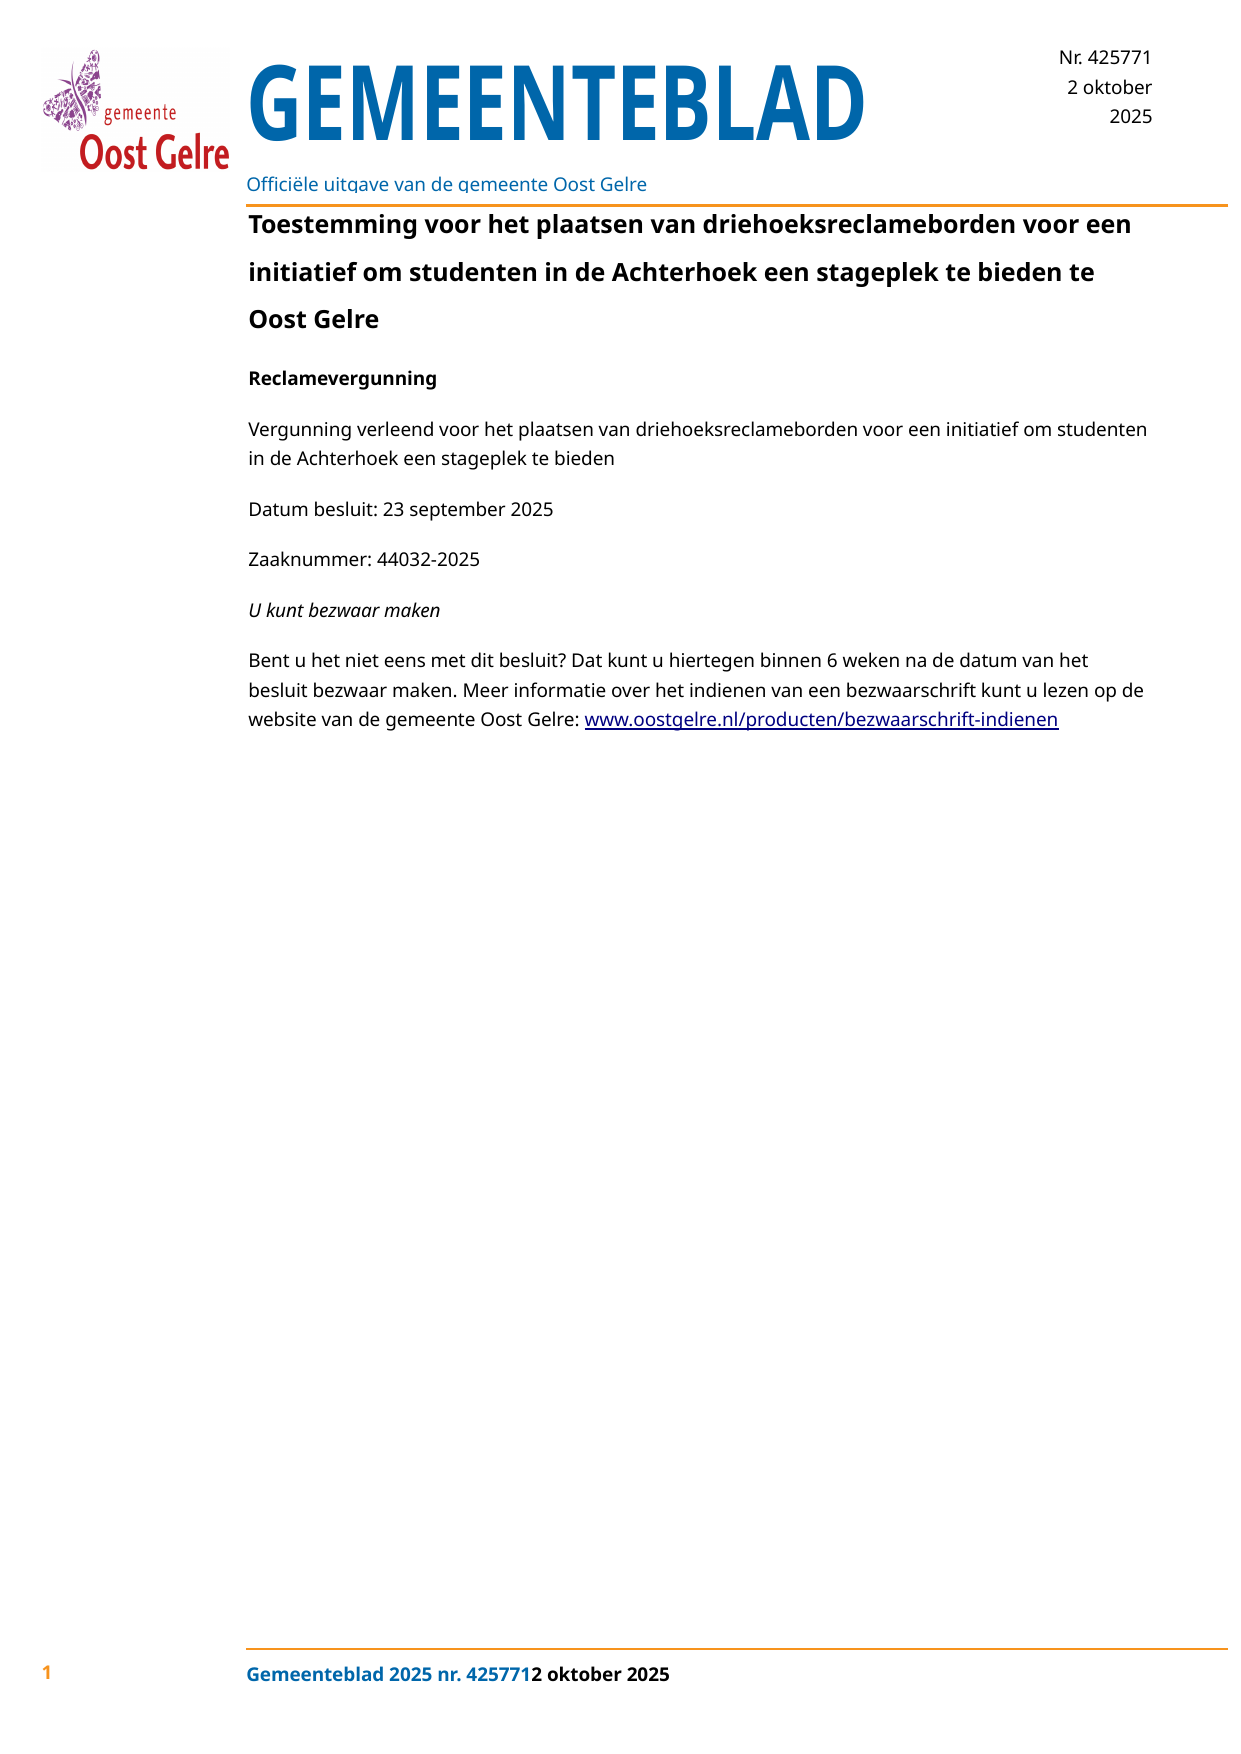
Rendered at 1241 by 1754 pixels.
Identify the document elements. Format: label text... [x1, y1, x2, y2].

picture [41, 47, 231, 172]
text Reclamevergunning [248, 366, 1152, 391]
text Zaaknummer: 44032-2025 [248, 546, 1152, 572]
text Vergunning verleend voor het plaatsen van driehoeksreclameborden voor een initiatief om studenten in de Achterhoek een stageplek te bieden [248, 416, 1152, 471]
text Toestemming voor het plaatsen van driehoeksreclameborden voor een initiatief om studenten in de Achterhoek een stageplek te bieden te Oost Gelre [248, 207, 1152, 336]
text Bent u het niet eens met dit besluit? Dat kunt u hiertegen binnen 6 weken na de datum van het besluit bezwaar maken. Meer informatie over het indienen van een bezwaarschrift kunt u lezen op de website van de gemeente Oost Gelre: www.oostgelre.nl/producten/bezwaarschrift-indienen [248, 647, 1152, 732]
text Datum besluit: 23 september 2025 [248, 496, 1152, 522]
text U kunt bezwaar maken [248, 597, 1152, 622]
